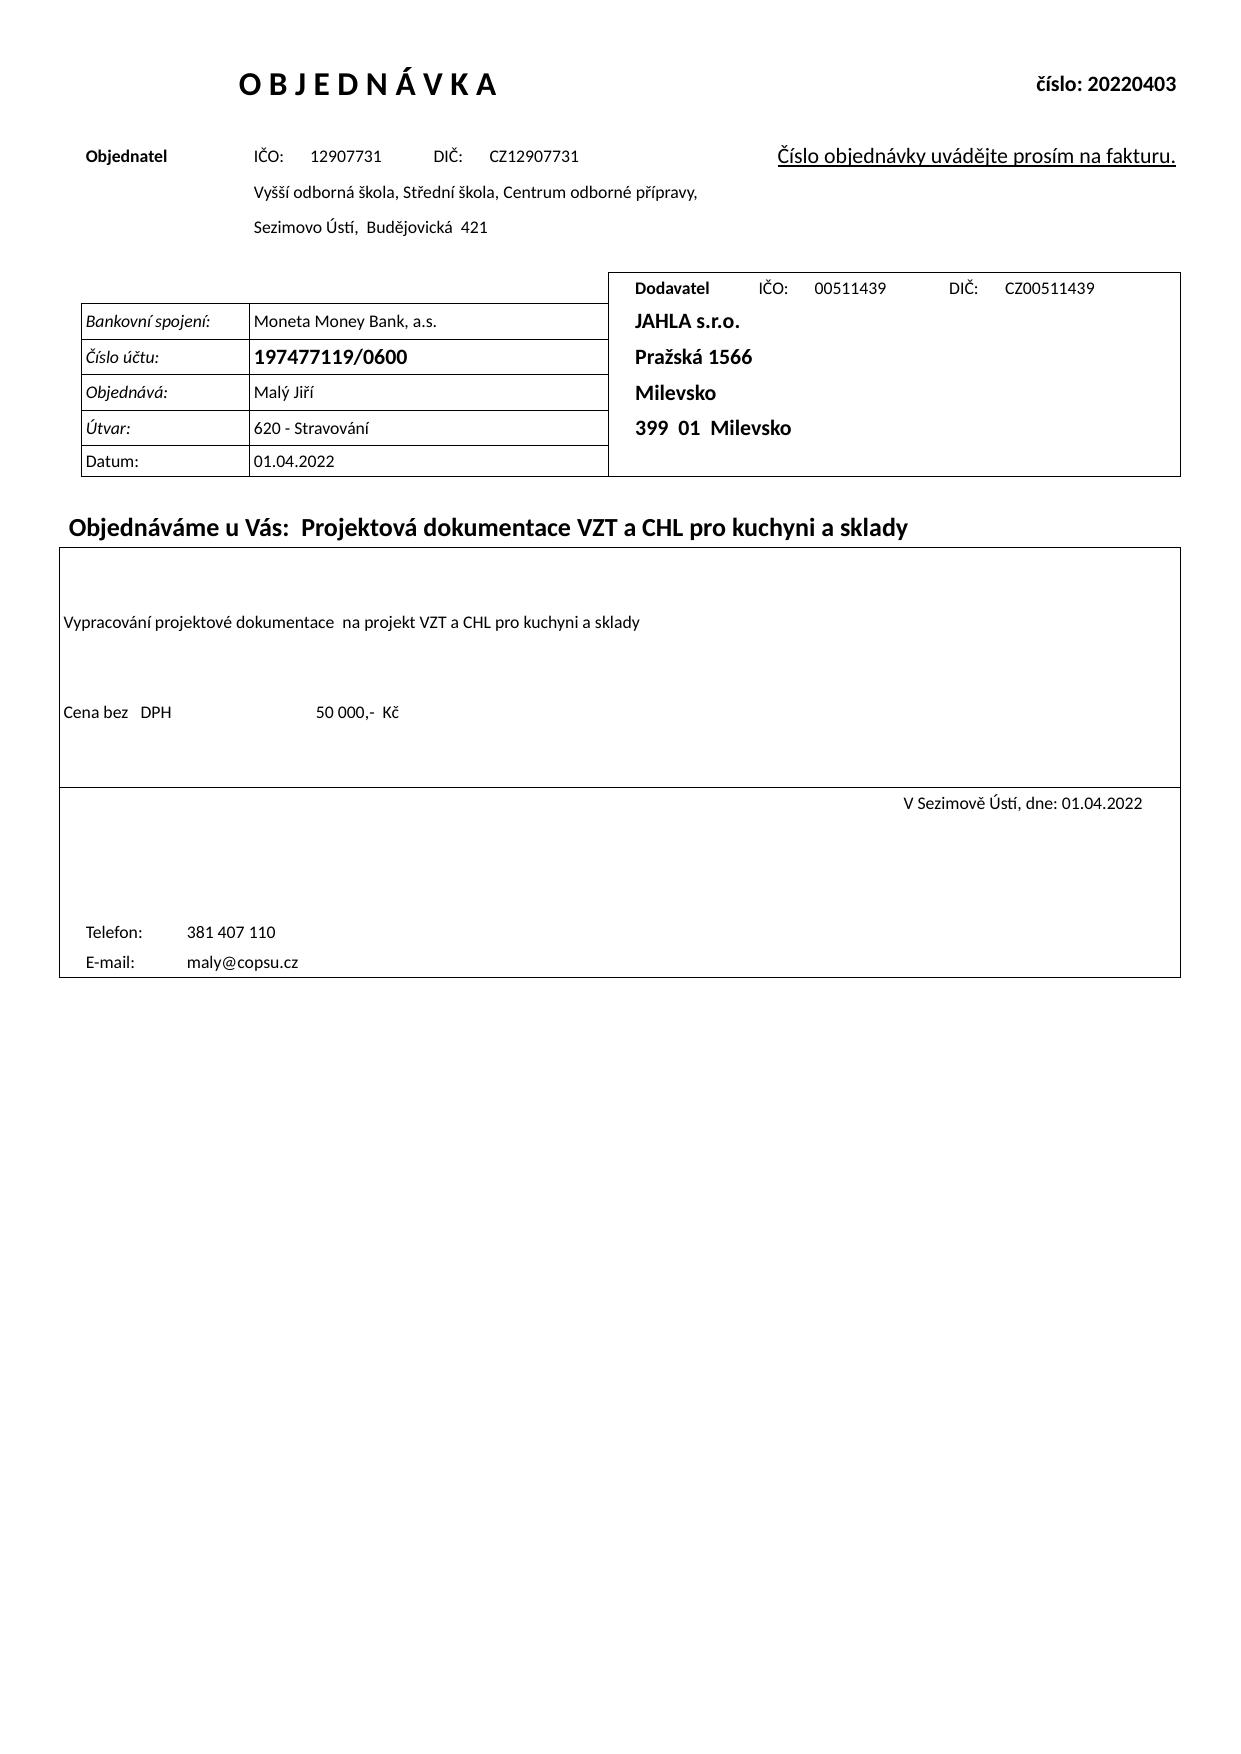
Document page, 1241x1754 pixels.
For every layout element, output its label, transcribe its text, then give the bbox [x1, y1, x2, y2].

table_cell [609, 339, 631, 374]
table_cell Moneta Money Bank, a.s. [250, 304, 608, 338]
table_cell [60, 857, 1180, 887]
table_cell E-mail: [81, 947, 182, 977]
table_cell [676, 212, 1180, 242]
table_cell [609, 374, 631, 409]
table_cell Telefon: [81, 917, 182, 947]
table_header číslo: 20220403 [676, 59, 1180, 108]
table_cell [60, 667, 1180, 697]
table_cell [59, 138, 81, 173]
table_cell Vypracování projektové dokumentace na projekt VZT a CHL pro kuchyni a sklady [60, 607, 1180, 637]
table_cell [59, 303, 81, 338]
table_cell [60, 887, 1180, 917]
table_cell [59, 339, 81, 374]
table_cell V Sezimově Ústí, dne: 01.04.2022 [463, 788, 1147, 818]
table_cell Malý Jiří [250, 375, 608, 409]
table_cell [81, 173, 216, 212]
table_cell 00511439 [810, 273, 945, 303]
table_cell Útvar: [82, 411, 249, 445]
table_cell Číslo účtu: [82, 340, 249, 374]
table_cell [60, 788, 462, 818]
table_cell [60, 947, 81, 977]
table_cell [250, 272, 608, 303]
table_cell CZ12907731 [485, 138, 676, 173]
table_cell IČO: [754, 273, 810, 303]
table_cell [59, 272, 249, 303]
table_cell 381 407 110 [183, 917, 1180, 947]
table_cell [609, 303, 631, 338]
table_cell [59, 476, 1180, 507]
table_cell 399 01 Milevsko [631, 410, 1180, 445]
table_cell Bankovní spojení: [82, 304, 249, 338]
table_cell Vyšší odborná škola, Střední škola, Centrum odborné přípravy, [250, 173, 1180, 212]
table_cell [183, 818, 883, 857]
table_cell [60, 757, 1180, 787]
table_cell DIČ: [945, 273, 1001, 303]
table_cell Číslo objednávky uvádějte prosím na fakturu. [676, 138, 1180, 173]
table_cell [59, 212, 249, 242]
table_cell [59, 978, 1180, 1007]
table_header O B J E D N Á V K A [59, 59, 676, 108]
table_cell DIČ: [429, 138, 485, 173]
table_cell JAHLA s.r.o. [631, 303, 1180, 338]
table_cell [609, 445, 631, 476]
table_cell IČO: [250, 138, 306, 173]
table_cell Cena bez DPH 50 000,- Kč [60, 697, 1180, 727]
table_cell [609, 410, 631, 445]
table_cell [60, 818, 81, 857]
table_cell 01.04.2022 [250, 446, 608, 476]
table_cell [1147, 788, 1180, 818]
table_cell Sezimovo Ústí, Budějovická 421 [250, 212, 676, 242]
table_cell [59, 374, 81, 409]
table_cell Milevsko [631, 374, 1180, 409]
table_cell Objednatel [81, 138, 249, 173]
table_cell [1077, 818, 1180, 857]
table_cell [60, 577, 1180, 607]
table_cell [609, 273, 631, 303]
table_cell Objednává: [82, 375, 249, 409]
table_cell 620 - Stravování [250, 411, 608, 445]
table_cell [216, 173, 249, 212]
table_cell [631, 445, 1180, 476]
table_cell Datum: [82, 446, 249, 476]
table_cell Objednáváme u Vás: Projektová dokumentace VZT a CHL pro kuchyni a sklady [59, 507, 1180, 547]
table_cell Dodavatel [631, 273, 754, 303]
table_cell maly@copsu.cz [183, 947, 1180, 977]
table_cell [60, 637, 1180, 667]
table_cell [883, 818, 1077, 857]
table_cell [60, 917, 81, 947]
table_cell [59, 108, 1180, 138]
table_cell [60, 727, 1180, 757]
table_cell Pražská 1566 [631, 339, 1180, 374]
table_cell [59, 410, 81, 445]
table_cell 12907731 [306, 138, 429, 173]
table_cell [59, 173, 81, 212]
table_cell [60, 548, 1180, 577]
table_cell CZ00511439 [1001, 273, 1180, 303]
table_cell [59, 242, 1180, 272]
table_cell [81, 818, 182, 857]
table_cell [59, 445, 81, 476]
table_cell 197477119/0600 [250, 340, 608, 374]
